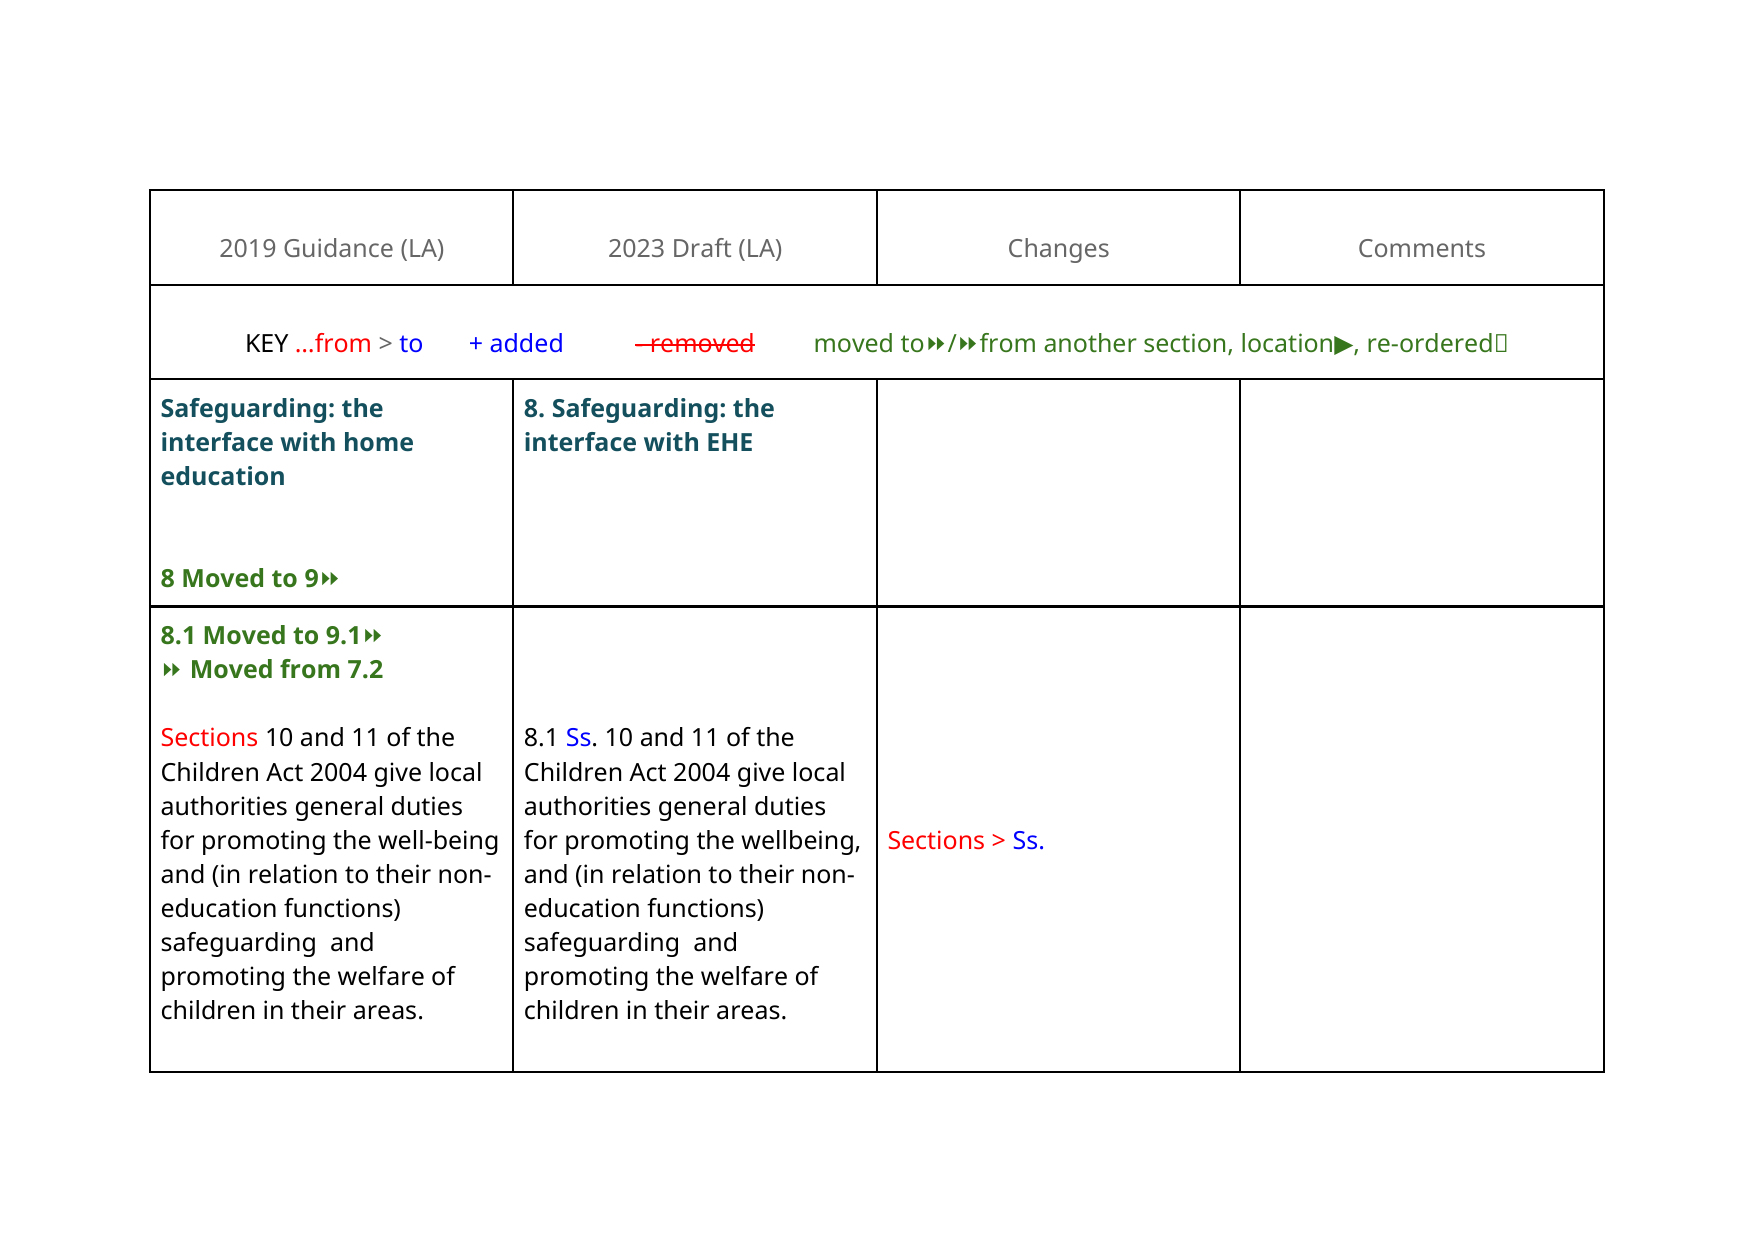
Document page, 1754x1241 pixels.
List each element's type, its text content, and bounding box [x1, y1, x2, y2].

table_cell [1241, 380, 1603, 605]
table_cell 8.1 Moved to 9.1⏩ ⏩ Moved from 7.2 Sections 10 and 11 of the Children Act 2004 give local authorities general duties for promoting the well-being and (in relation to their non-education functions) safeguarding and promoting the welfare of children in their areas. [151, 608, 512, 1071]
table_header 2023 Draft (LA) [514, 191, 876, 284]
table_header Changes [878, 191, 1239, 284]
table_header Comments [1241, 191, 1603, 284]
table_cell 8. Safeguarding: the interface with EHE [514, 380, 876, 605]
table_header 2019 Guidance (LA) [151, 191, 512, 284]
table_cell 8.1 Ss. 10 and 11 of the Children Act 2004 give local authorities general duties for promoting the wellbeing, and (in relation to their non-education functions) safeguarding and promoting the welfare of children in their areas. [514, 608, 876, 1071]
table_cell KEY …from > to + added - removed moved to⏩/⏩from another section, location▶️, re-ordered🔀 [151, 286, 1603, 378]
table_cell [1241, 608, 1603, 1071]
table_cell Sections > Ss. [878, 608, 1239, 1071]
table_cell [878, 380, 1239, 605]
table_cell Safeguarding: the interface with home education 8 Moved to 9⏩ [151, 380, 512, 605]
